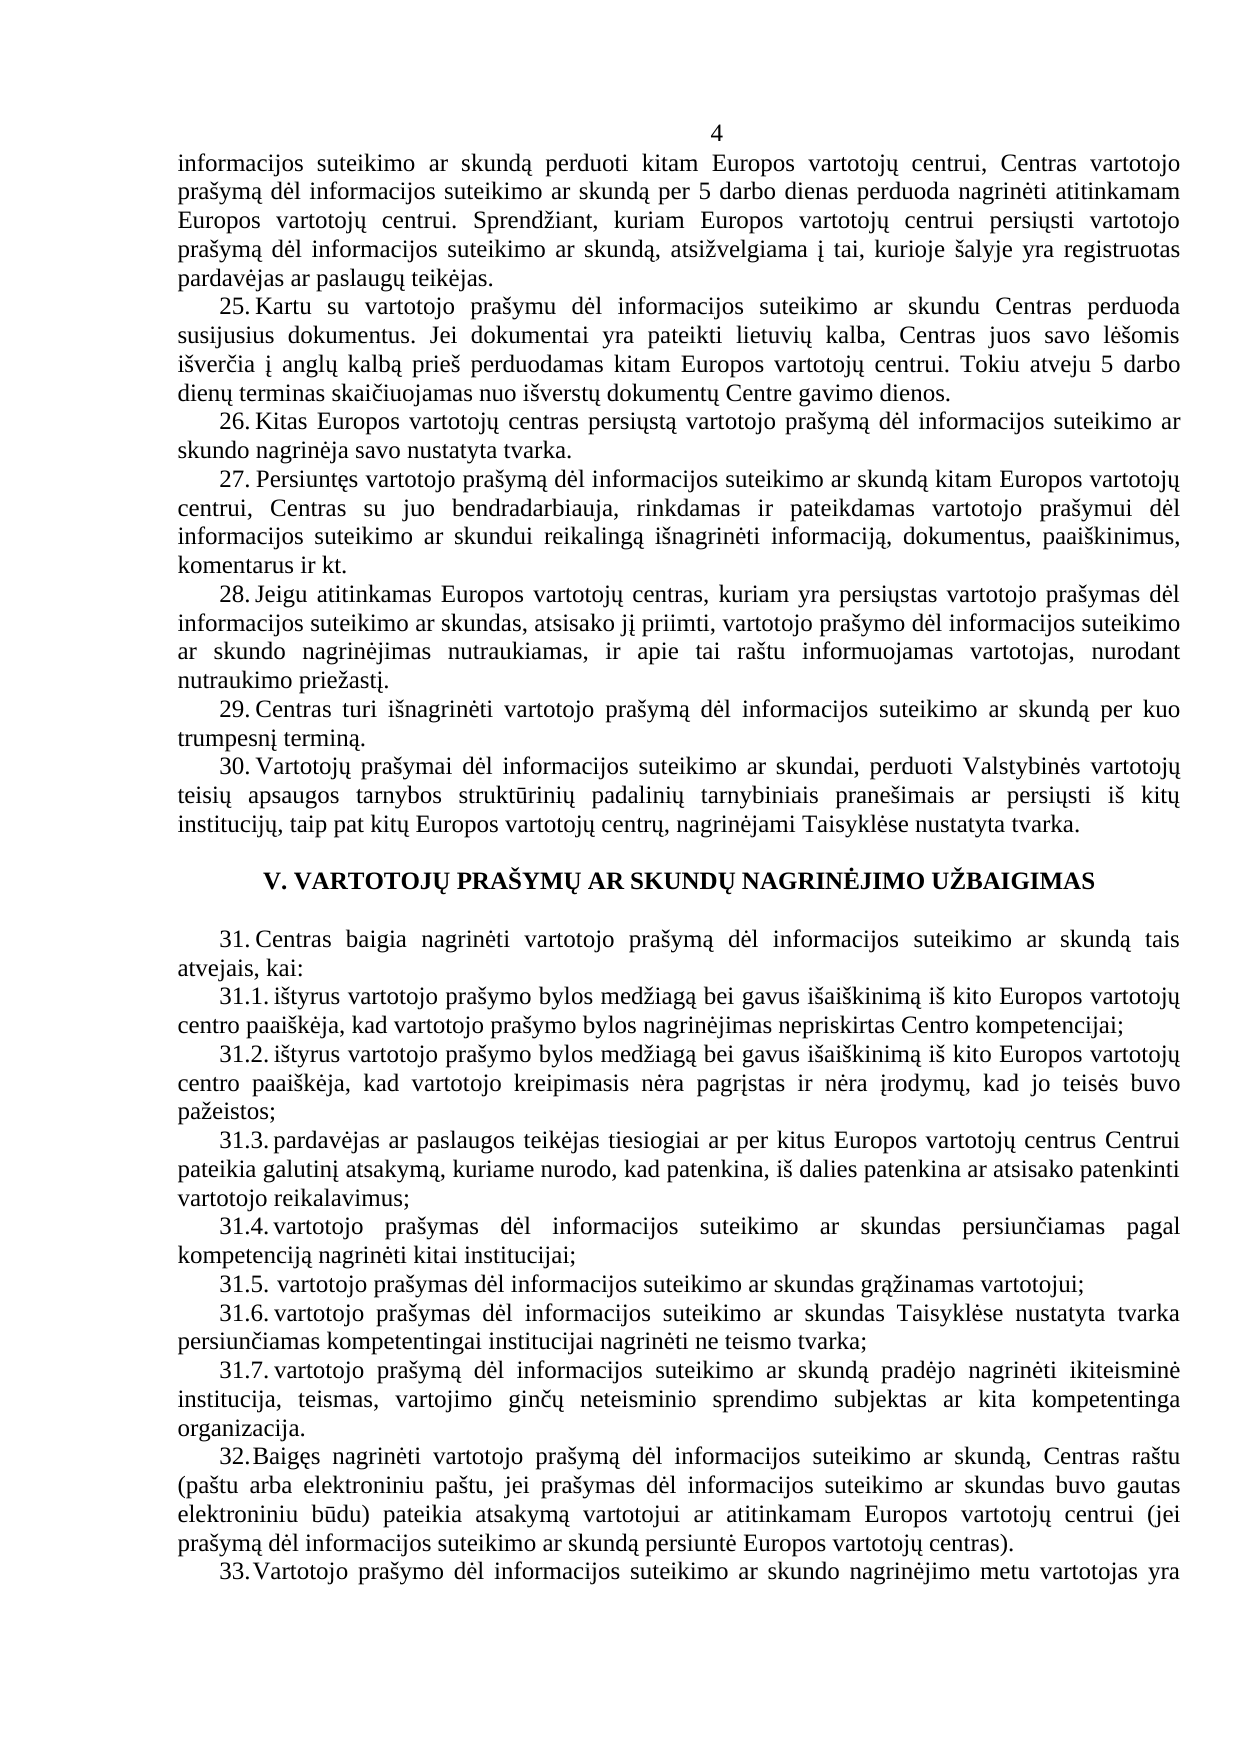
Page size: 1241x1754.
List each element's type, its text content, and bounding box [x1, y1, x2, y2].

text 31.6. vartotojo prašymas dėl informacijos suteikimo ar skundas Taisyklėse nustatyta tvarka persiunčiamas kompetentingai institucijai nagrinėti ne teismo tvarka; [177, 1298, 1181, 1355]
text 30. Vartotojų prašymai dėl informacijos suteikimo ar skundai, perduoti Valstybinės vartotojų teisių apsaugos tarnybos struktūrinių padalinių tarnybiniais pranešimais ar persiųsti iš kitų institucijų, taip pat kitų Europos vartotojų centrų, nagrinėjami Taisyklėse nustatyta tvarka. [177, 751, 1181, 838]
text 25. Kartu su vartotojo prašymu dėl informacijos suteikimo ar skundu Centras perduoda susijusius dokumentus. Jei dokumentai yra pateikti lietuvių kalba, Centras juos savo lėšomis išverčia į anglų kalbą prieš perduodamas kitam Europos vartotojų centrui. Tokiu atveju 5 darbo dienų terminas skaičiuojamas nuo išverstų dokumentų Centre gavimo dienos. [177, 291, 1181, 406]
text 31.1. ištyrus vartotojo prašymo bylos medžiagą bei gavus išaiškinimą iš kito Europos vartotojų centro paaiškėja, kad vartotojo prašymo bylos nagrinėjimas nepriskirtas Centro kompetencijai; [177, 981, 1181, 1039]
text 28. Jeigu atitinkamas Europos vartotojų centras, kuriam yra persiųstas vartotojo prašymas dėl informacijos suteikimo ar skundas, atsisako jį priimti, vartotojo prašymo dėl informacijos suteikimo ar skundo nagrinėjimas nutraukiamas, ir apie tai raštu informuojamas vartotojas, nurodant nutraukimo priežastį. [177, 579, 1181, 694]
text 31.7. vartotojo prašymą dėl informacijos suteikimo ar skundą pradėjo nagrinėti ikiteisminė institucija, teismas, vartojimo ginčų neteisminio sprendimo subjektas ar kita kompetentinga organizacija. [177, 1355, 1181, 1441]
text 31. Centras baigia nagrinėti vartotojo prašymą dėl informacijos suteikimo ar skundą tais atvejais, kai: [177, 924, 1181, 981]
text 27. Persiuntęs vartotojo prašymą dėl informacijos suteikimo ar skundą kitam Europos vartotojų centrui, Centras su juo bendradarbiauja, rinkdamas ir pateikdamas vartotojo prašymui dėl informacijos suteikimo ar skundui reikalingą išnagrinėti informaciją, dokumentus, paaiškinimus, komentarus ir kt. [177, 464, 1181, 579]
text 32. Baigęs nagrinėti vartotojo prašymą dėl informacijos suteikimo ar skundą, Centras raštu (paštu arba elektroniniu paštu, jei prašymas dėl informacijos suteikimo ar skundas buvo gautas elektroniniu būdu) pateikia atsakymą vartotojui ar atitinkamam Europos vartotojų centrui (jei prašymą dėl informacijos suteikimo ar skundą persiuntė Europos vartotojų centras). [177, 1441, 1181, 1556]
text 26. Kitas Europos vartotojų centras persiųstą vartotojo prašymą dėl informacijos suteikimo ar skundo nagrinėja savo nustatyta tvarka. [177, 406, 1181, 464]
text 31.4. vartotojo prašymas dėl informacijos suteikimo ar skundas persiunčiamas pagal kompetenciją nagrinėti kitai institucijai; [177, 1211, 1181, 1269]
text informacijos suteikimo ar skundą perduoti kitam Europos vartotojų centrui, Centras vartotojo prašymą dėl informacijos suteikimo ar skundą per 5 darbo dienas perduoda nagrinėti atitinkamam Europos vartotojų centrui. Sprendžiant, kuriam Europos vartotojų centrui persiųsti vartotojo prašymą dėl informacijos suteikimo ar skundą, atsižvelgiama į tai, kurioje šalyje yra registruotas pardavėjas ar paslaugų teikėjas. [177, 148, 1181, 291]
text V. VARTOTOJŲ PRAŠYMŲ AR SKUNDŲ NAGRINĖJIMO UŽBAIGIMAS [177, 866, 1181, 895]
text 29. Centras turi išnagrinėti vartotojo prašymą dėl informacijos suteikimo ar skundą per kuo trumpesnį terminą. [177, 694, 1181, 751]
text 31.3. pardavėjas ar paslaugos teikėjas tiesiogiai ar per kitus Europos vartotojų centrus Centrui pateikia galutinį atsakymą, kuriame nurodo, kad patenkina, iš dalies patenkina ar atsisako patenkinti vartotojo reikalavimus; [177, 1125, 1181, 1211]
text 31.2. ištyrus vartotojo prašymo bylos medžiagą bei gavus išaiškinimą iš kito Europos vartotojų centro paaiškėja, kad vartotojo kreipimasis nėra pagrįstas ir nėra įrodymų, kad jo teisės buvo pažeistos; [177, 1039, 1181, 1125]
text 31.5. vartotojo prašymas dėl informacijos suteikimo ar skundas grąžinamas vartotojui; [177, 1269, 1181, 1298]
text 33. Vartotojo prašymo dėl informacijos suteikimo ar skundo nagrinėjimo metu vartotojas yra [177, 1556, 1181, 1585]
